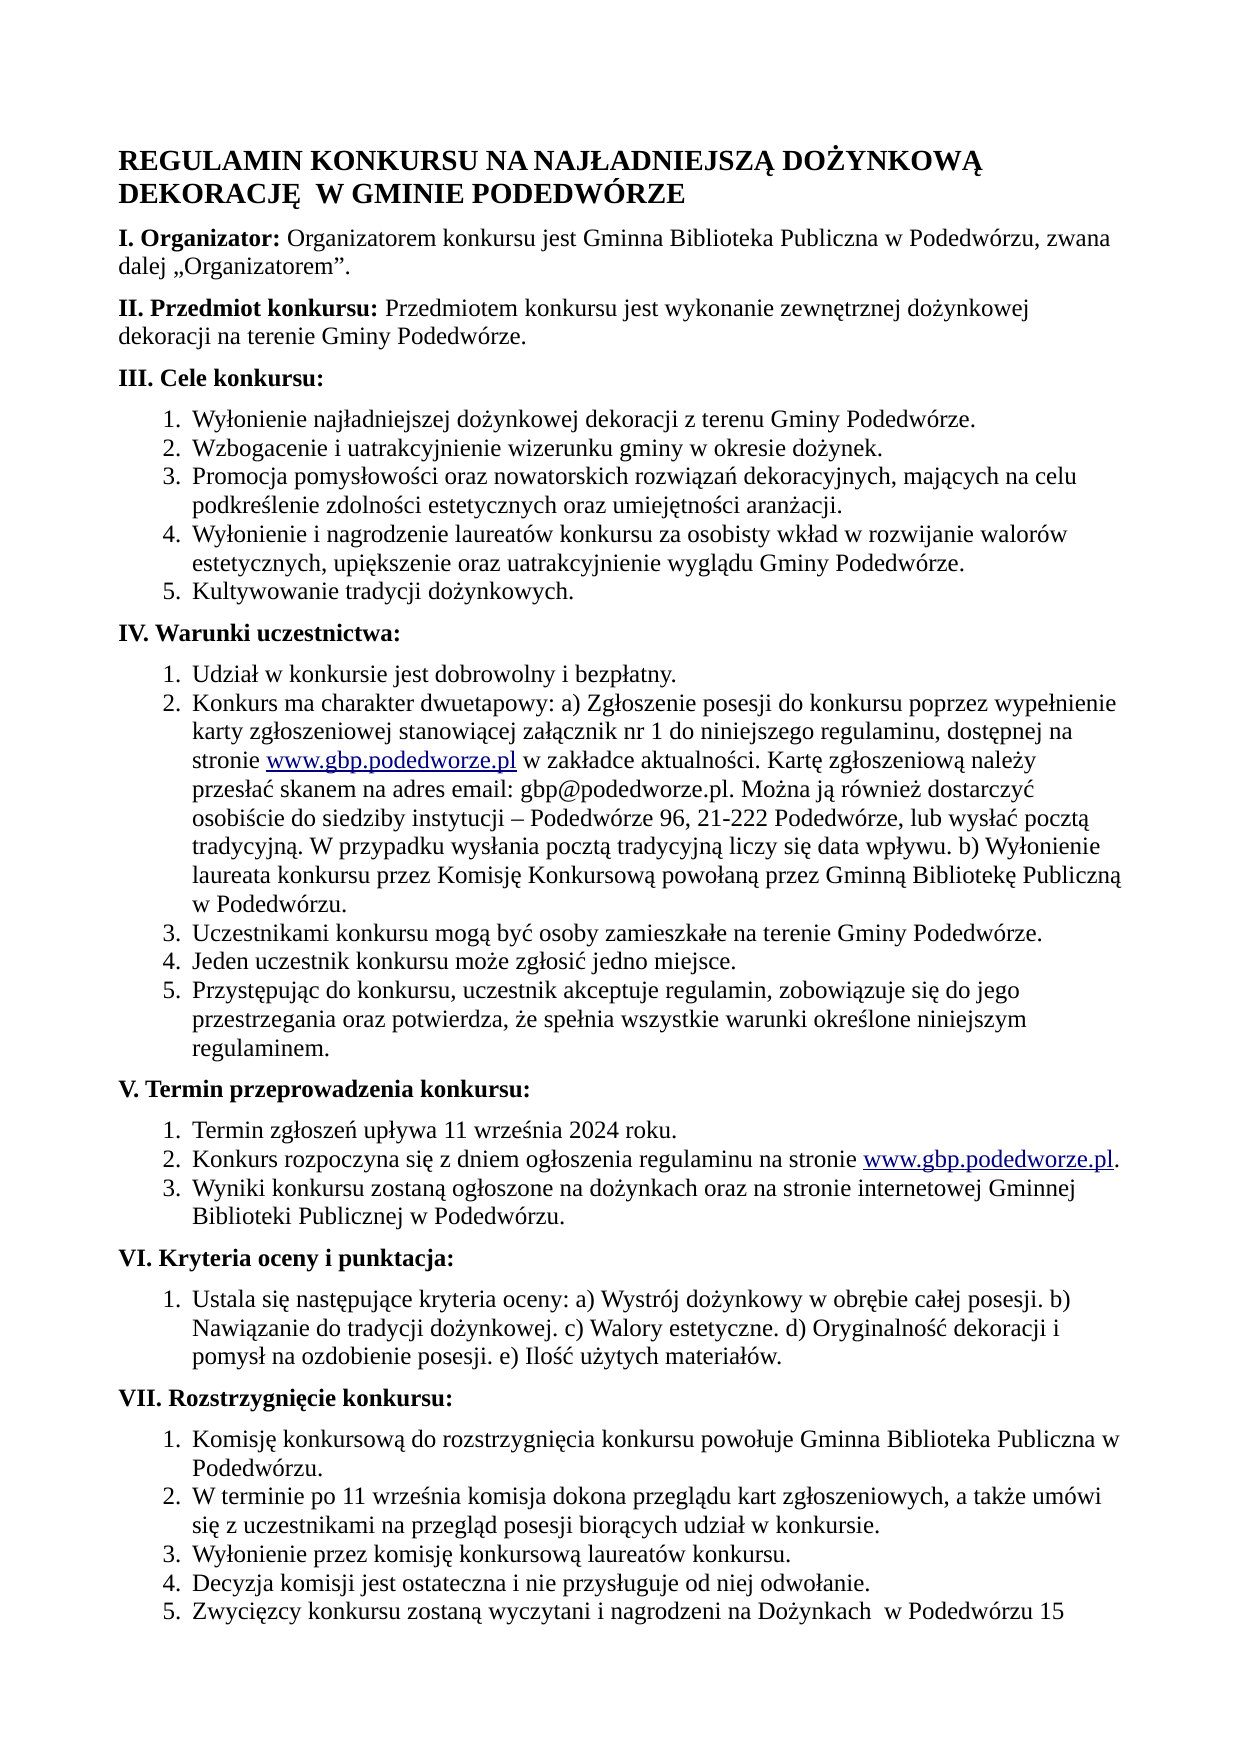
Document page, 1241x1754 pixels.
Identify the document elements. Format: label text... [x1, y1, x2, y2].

list W terminie po 11 września komisja dokona przeglądu kart zgłoszeniowych, a także umówi się z uczestnikami na przegląd posesji biorących udział w konkursie. [162, 1481, 1122, 1539]
text IV. Warunki uczestnictwa: [118, 618, 1122, 646]
list Uczestnikami konkursu mogą być osoby zamieszkałe na terenie Gminy Podedwórze. [162, 918, 1122, 946]
list Ustala się następujące kryteria oceny: a) Wystrój dożynkowy w obrębie całej posesji. b) Nawiązanie do tradycji dożynkowej. c) Walory estetyczne. d) Oryginalność dekoracji i pomysł na ozdobienie posesji. e) Ilość użytych materiałów. [162, 1284, 1122, 1370]
list Wyłonienie najładniejszej dożynkowej dekoracji z terenu Gminy Podedwórze. [162, 404, 1122, 433]
list Przystępując do konkursu, uczestnik akceptuje regulamin, zobowiązuje się do jego przestrzegania oraz potwierdza, że spełnia wszystkie warunki określone niniejszym regulaminem. [162, 975, 1122, 1061]
text I. Organizator: Organizatorem konkursu jest Gminna Biblioteka Publiczna w Podedwórzu, zwana dalej „Organizatorem”. [118, 223, 1122, 280]
text II. Przedmiot konkursu: Przedmiotem konkursu jest wykonanie zewnętrznej dożynkowej dekoracji na terenie Gminy Podedwórze. [118, 293, 1122, 350]
list Promocja pomysłowości oraz nowatorskich rozwiązań dekoracyjnych, mających na celu podkreślenie zdolności estetycznych oraz umiejętności aranżacji. [162, 461, 1122, 519]
list Kultywowanie tradycji dożynkowych. [162, 576, 1122, 605]
list Termin zgłoszeń upływa 11 września 2024 roku. [162, 1115, 1122, 1144]
list Zwycięzcy konkursu zostaną wyczytani i nagrodzeni na Dożynkach w Podedwórzu 15 [162, 1596, 1122, 1625]
text V. Termin przeprowadzenia konkursu: [118, 1074, 1122, 1103]
list Jeden uczestnik konkursu może zgłosić jedno miejsce. [162, 946, 1122, 975]
text VII. Rozstrzygnięcie konkursu: [118, 1383, 1122, 1411]
list Udział w konkursie jest dobrowolny i bezpłatny. [162, 659, 1122, 688]
subtitle REGULAMIN KONKURSU NA NAJŁADNIEJSZĄ DOŻYNKOWĄ DEKORACJĘ W GMINIE PODEDWÓRZE [118, 143, 1122, 210]
text VI. Kryteria oceny i punktacja: [118, 1243, 1122, 1271]
list Wyniki konkursu zostaną ogłoszone na dożynkach oraz na stronie internetowej Gminnej Biblioteki Publicznej w Podedwórzu. [162, 1173, 1122, 1230]
list Konkurs rozpoczyna się z dniem ogłoszenia regulaminu na stronie www.gbp.podedworze.pl. [162, 1144, 1122, 1173]
list Komisję konkursową do rozstrzygnięcia konkursu powołuje Gminna Biblioteka Publiczna w Podedwórzu. [162, 1424, 1122, 1481]
list Wyłonienie przez komisję konkursową laureatów konkursu. [162, 1539, 1122, 1568]
text III. Cele konkursu: [118, 363, 1122, 391]
list Konkurs ma charakter dwuetapowy: a) Zgłoszenie posesji do konkursu poprzez wypełnienie karty zgłoszeniowej stanowiącej załącznik nr 1 do niniejszego regulaminu, dostępnej na stronie www.gbp.podedworze.pl w zakładce aktualności. Kartę zgłoszeniową należy przesłać skanem na adres email: gbp@podedworze.pl. Można ją również dostarczyć osobiście do siedziby instytucji – Podedwórze 96, 21-222 Podedwórze, lub wysłać pocztą tradycyjną. W przypadku wysłania pocztą tradycyjną liczy się data wpływu. b) Wyłonienie laureata konkursu przez Komisję Konkursową powołaną przez Gminną Bibliotekę Publiczną w Podedwórzu. [162, 688, 1122, 918]
list Decyzja komisji jest ostateczna i nie przysługuje od niej odwołanie. [162, 1568, 1122, 1596]
list Wyłonienie i nagrodzenie laureatów konkursu za osobisty wkład w rozwijanie walorów estetycznych, upiększenie oraz uatrakcyjnienie wyglądu Gminy Podedwórze. [162, 519, 1122, 576]
list Wzbogacenie i uatrakcyjnienie wizerunku gminy w okresie dożynek. [162, 433, 1122, 461]
